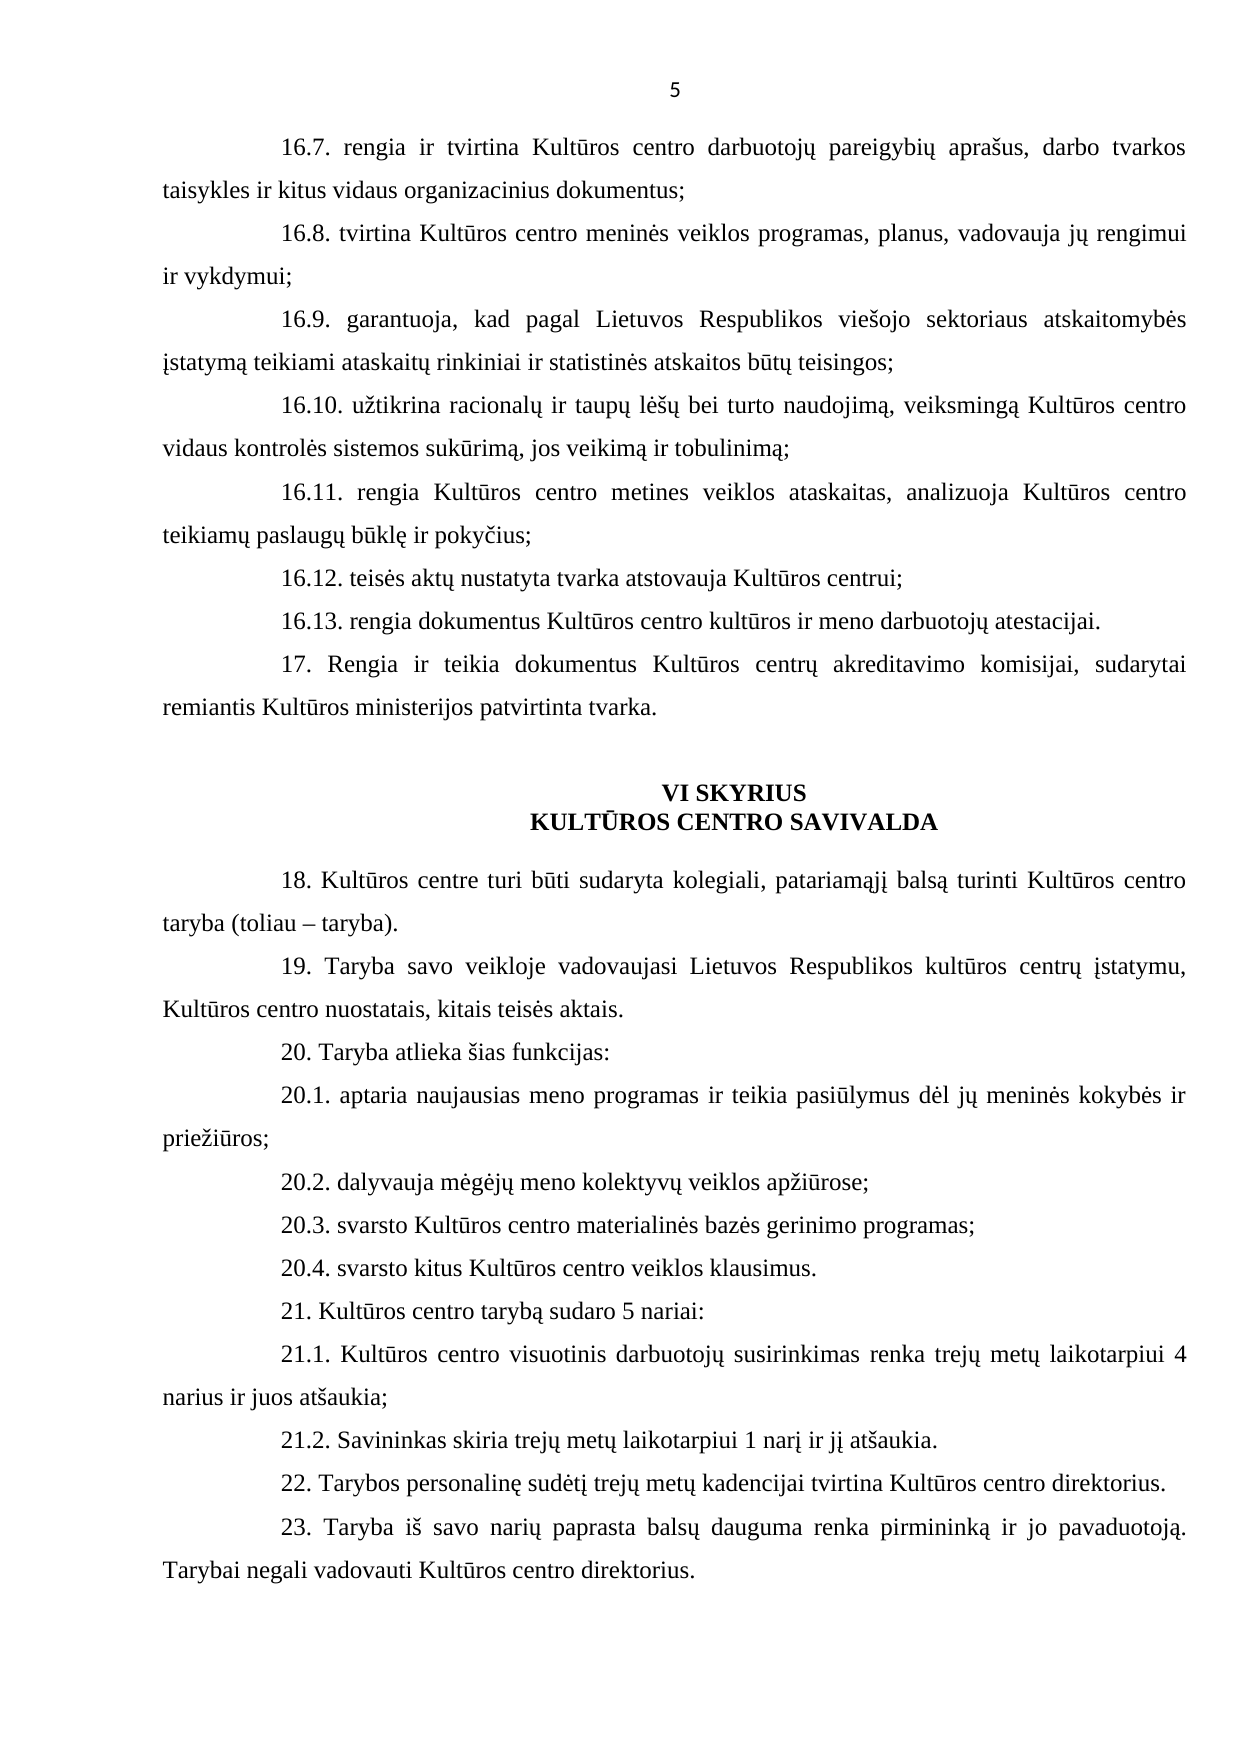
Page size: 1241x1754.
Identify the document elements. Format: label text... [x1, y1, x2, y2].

text 16.9. garantuoja, kad pagal Lietuvos Respublikos viešojo sektoriaus atskaitomybės įstatymą teikiami ataskaitų rinkiniai ir statistinės atskaitos būtų teisingos; [162, 304, 1187, 376]
text 20.3. svarsto Kultūros centro materialinės bazės gerinimo programas; [162, 1210, 1187, 1238]
text 18. Kultūros centre turi būti sudaryta kolegiali, patariamąjį balsą turinti Kultūros centro taryba (toliau – taryba). [162, 865, 1187, 937]
text VI SKYRIUS [162, 778, 1187, 807]
text 21.2. Savininkas skiria trejų metų laikotarpiui 1 narį ir jį atšaukia. [162, 1425, 1187, 1454]
text 16.7. rengia ir tvirtina Kultūros centro darbuotojų pareigybių aprašus, darbo tvarkos taisykles ir kitus vidaus organizacinius dokumentus; [162, 132, 1187, 203]
text 16.8. tvirtina Kultūros centro meninės veiklos programas, planus, vadovauja jų rengimui ir vykdymui; [162, 218, 1187, 290]
text 20.2. dalyvauja mėgėjų meno kolektyvų veiklos apžiūrose; [162, 1167, 1187, 1195]
text KULTŪROS CENTRO SAVIVALDA [162, 807, 1187, 836]
text 20. Taryba atlieka šias funkcijas: [162, 1037, 1187, 1066]
text 20.1. aptaria naujausias meno programas ir teikia pasiūlymus dėl jų meninės kokybės ir priežiūros; [162, 1080, 1187, 1152]
text 16.11. rengia Kultūros centro metines veiklos ataskaitas, analizuoja Kultūros centro teikiamų paslaugų būklę ir pokyčius; [162, 477, 1187, 548]
text 21.1. Kultūros centro visuotinis darbuotojų susirinkimas renka trejų metų laikotarpiui 4 narius ir juos atšaukia; [162, 1339, 1187, 1411]
text 22. Tarybos personalinę sudėtį trejų metų kadencijai tvirtina Kultūros centro direktorius. [162, 1468, 1187, 1497]
text 19. Taryba savo veikloje vadovaujasi Lietuvos Respublikos kultūros centrų įstatymu, Kultūros centro nuostatais, kitais teisės aktais. [162, 951, 1187, 1023]
text 20.4. svarsto kitus Kultūros centro veiklos klausimus. [162, 1253, 1187, 1282]
text 23. Taryba iš savo narių paprasta balsų dauguma renka pirmininką ir jo pavaduotoją. Tarybai negali vadovauti Kultūros centro direktorius. [162, 1512, 1187, 1583]
text 17. Rengia ir teikia dokumentus Kultūros centrų akreditavimo komisijai, sudarytai remiantis Kultūros ministerijos patvirtinta tvarka. [162, 649, 1187, 721]
text 16.10. užtikrina racionalų ir taupų lėšų bei turto naudojimą, veiksmingą Kultūros centro vidaus kontrolės sistemos sukūrimą, jos veikimą ir tobulinimą; [162, 390, 1187, 462]
text 16.13. rengia dokumentus Kultūros centro kultūros ir meno darbuotojų atestacijai. [162, 606, 1187, 635]
text 16.12. teisės aktų nustatyta tvarka atstovauja Kultūros centrui; [162, 563, 1187, 592]
text 21. Kultūros centro tarybą sudaro 5 nariai: [162, 1296, 1187, 1325]
